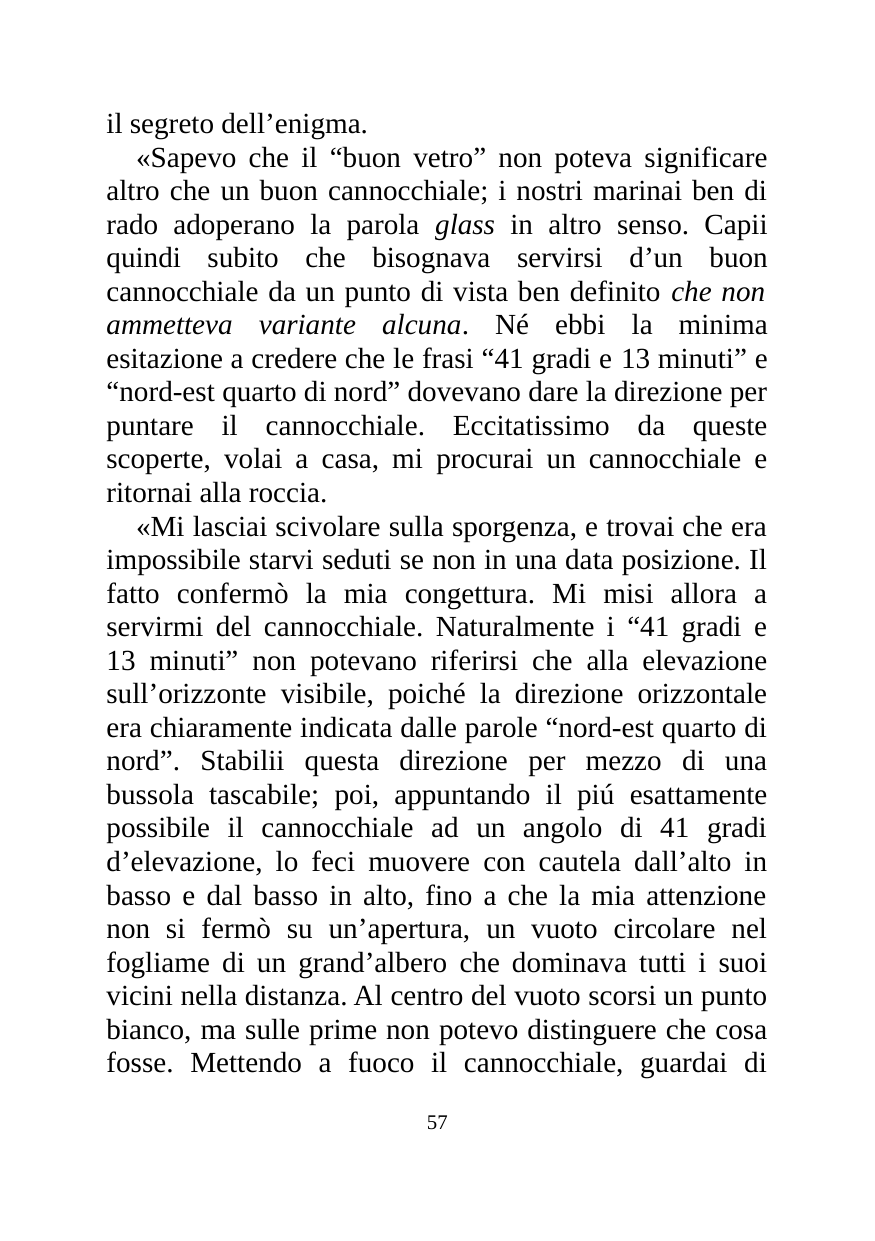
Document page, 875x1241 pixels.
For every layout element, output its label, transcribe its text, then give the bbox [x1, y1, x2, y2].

text il segreto dell’enigma. [106, 106, 768, 140]
text «Sapevo che il “buon vetro” non poteva significare altro che un buon cannocchiale; i nostri marinai ben di rado adoperano la parola glass in altro senso. Capii quindi subito che bisognava servirsi d’un buon cannocchiale da un punto di vista ben definito che non ammetteva variante alcuna. Né ebbi la minima esitazione a credere che le frasi “41 gradi e 13 minuti” e “nord-est quarto di nord” dovevano dare la direzione per puntare il cannocchiale. Eccitatissimo da queste scoperte, volai a casa, mi procurai un cannocchiale e ritornai alla roccia. [106, 140, 768, 509]
text «Mi lasciai scivolare sulla sporgenza, e trovai che era impossibile starvi seduti se non in una data posizione. Il fatto confermò la mia congettura. Mi misi allora a servirmi del cannocchiale. Naturalmente i “41 gradi e 13 minuti” non potevano riferirsi che alla elevazione sull’orizzonte visibile, poiché la direzione orizzontale era chiaramente indicata dalle parole “nord-est quarto di nord”. Stabilii questa direzione per mezzo di una bussola tascabile; poi, appuntando il piú esattamente possibile il cannocchiale ad un angolo di 41 gradi d’elevazione, lo feci muovere con cautela dall’alto in basso e dal basso in alto, fino a che la mia attenzione non si fermò su un’apertura, un vuoto circolare nel fogliame di un grand’albero che dominava tutti i suoi vicini nella distanza. Al centro del vuoto scorsi un punto bianco, ma sulle prime non potevo distinguere che cosa fosse. Mettendo a fuoco il cannocchiale, guardai di [106, 509, 768, 1079]
